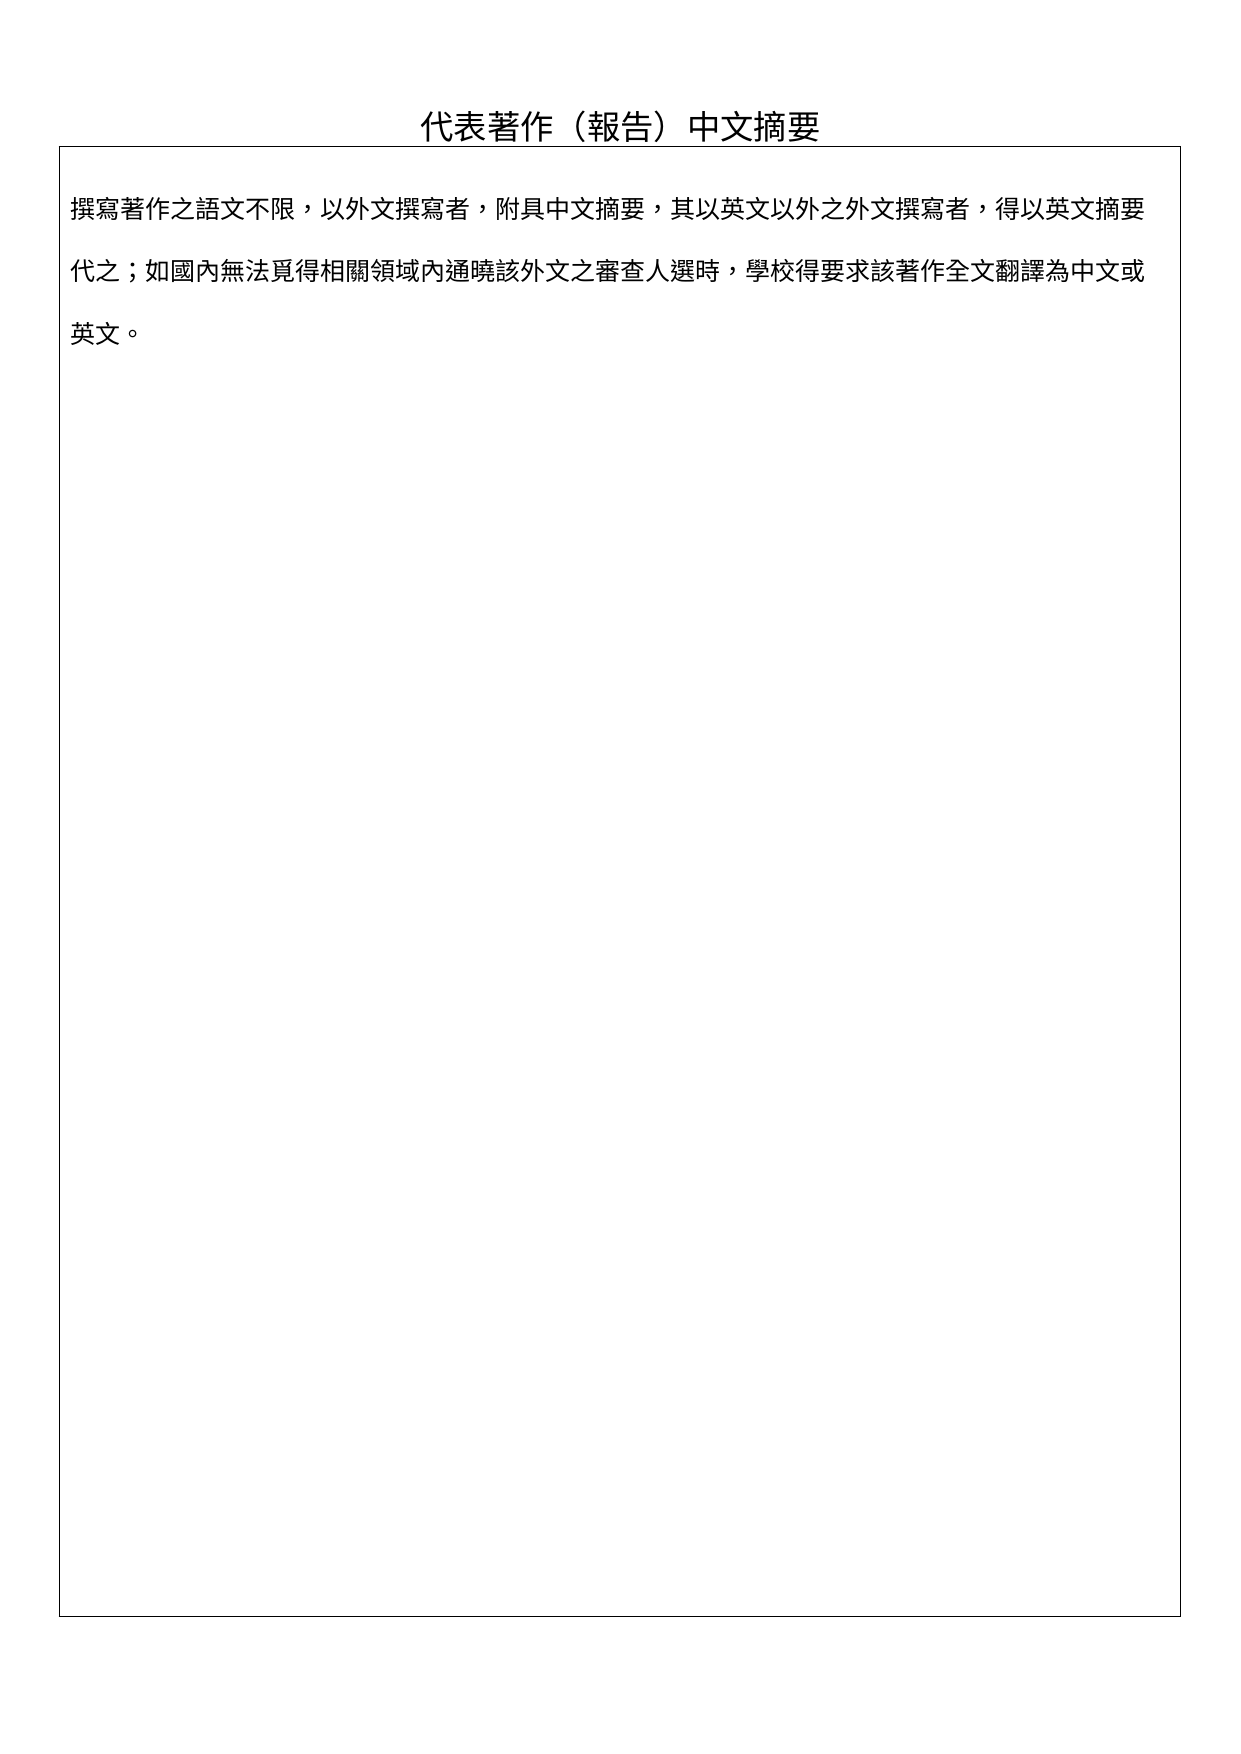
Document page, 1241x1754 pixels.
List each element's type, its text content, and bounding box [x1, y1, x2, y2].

table_header 撰寫著作之語文不限，以外文撰寫者，附具中文摘要，其以英文以外之外文撰寫者，得以英文摘要代之；如國內無法覓得相關領域內通曉該外文之審查人選時，學校得要求該著作全文翻譯為中文或英文。 [60, 147, 1180, 1616]
text 代表著作（報告）中文摘要 [59, 83, 1181, 146]
